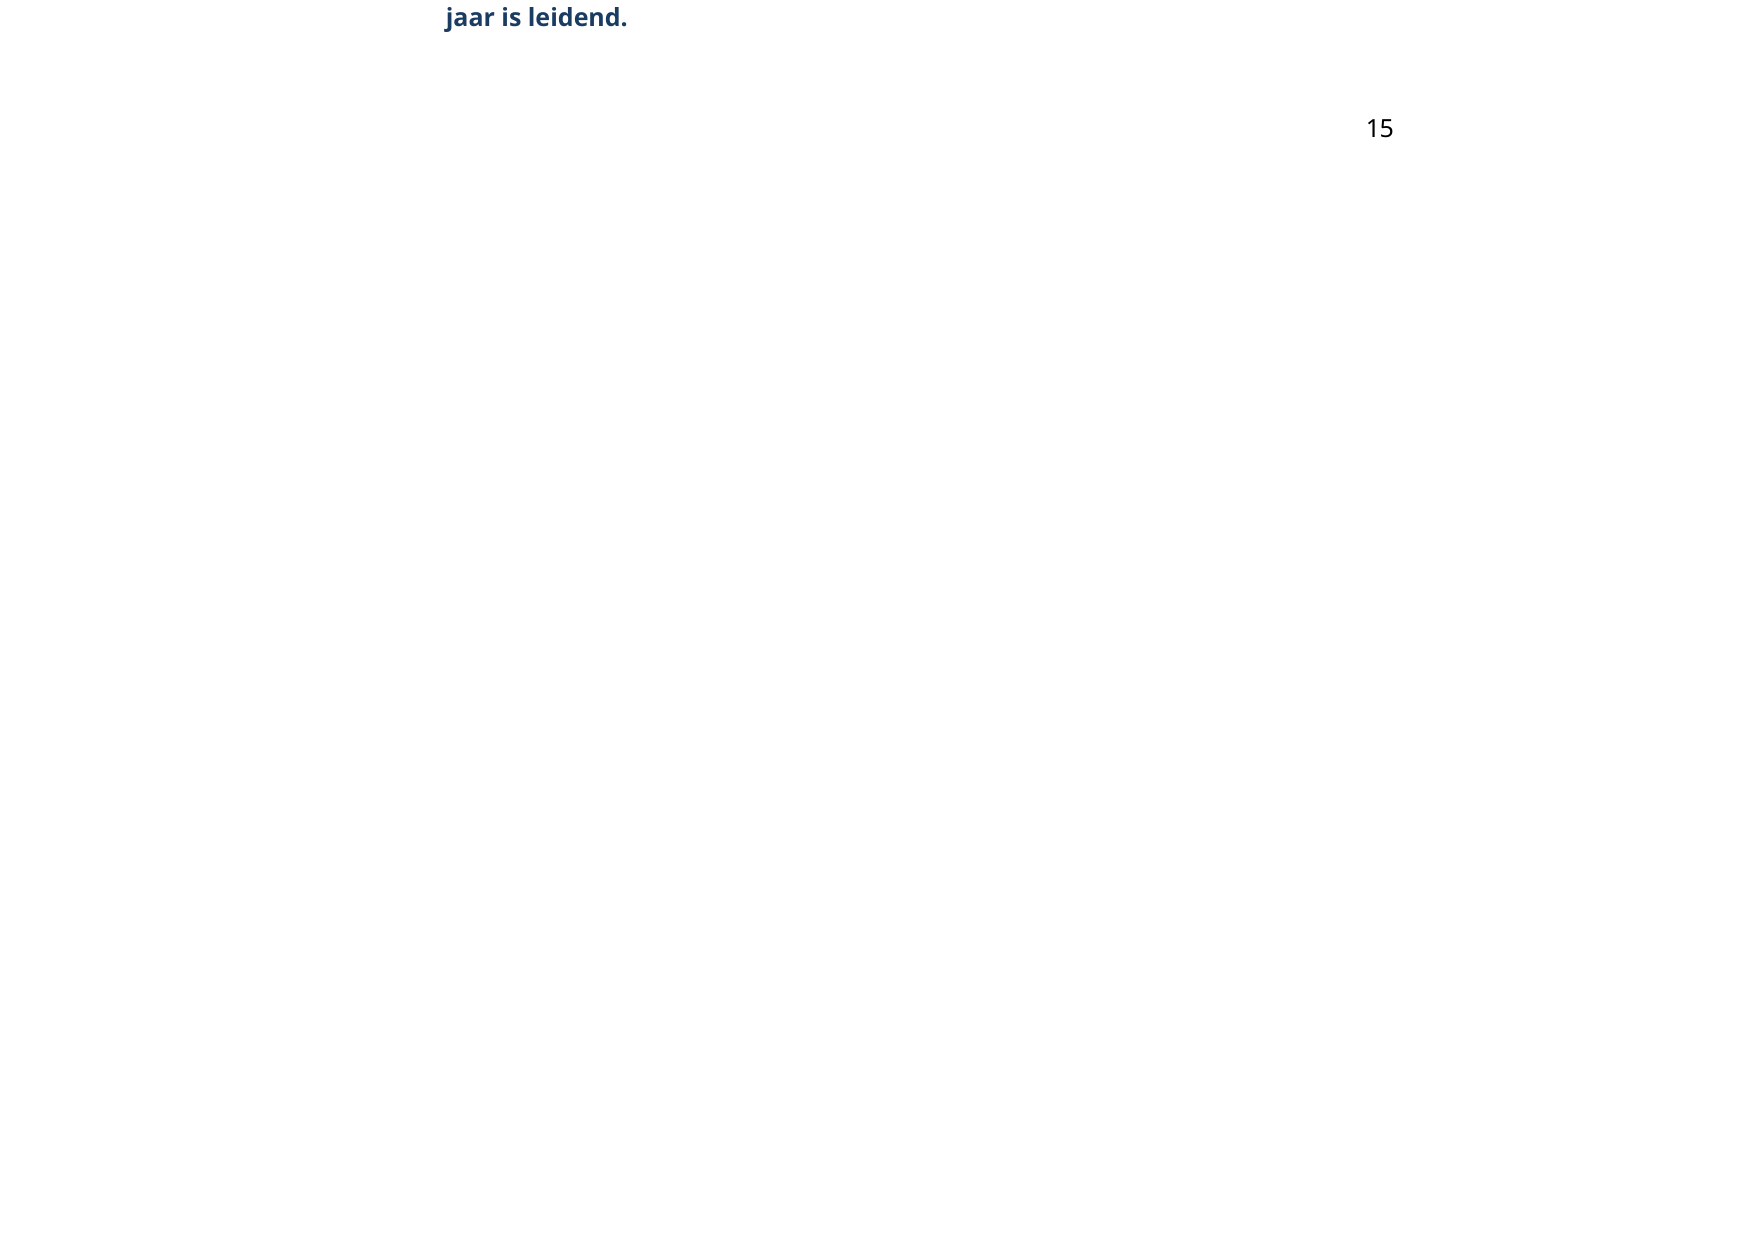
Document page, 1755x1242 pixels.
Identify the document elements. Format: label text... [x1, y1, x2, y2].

text Let op: aan de in deze tabel genoemde bedragen kunnen geen rechten worden ontleend. De door de gemeenteraad vastgestelde begroting van het betreffend jaar is leidend. [446, 0, 1450, 34]
text 15 [104, 111, 1394, 145]
